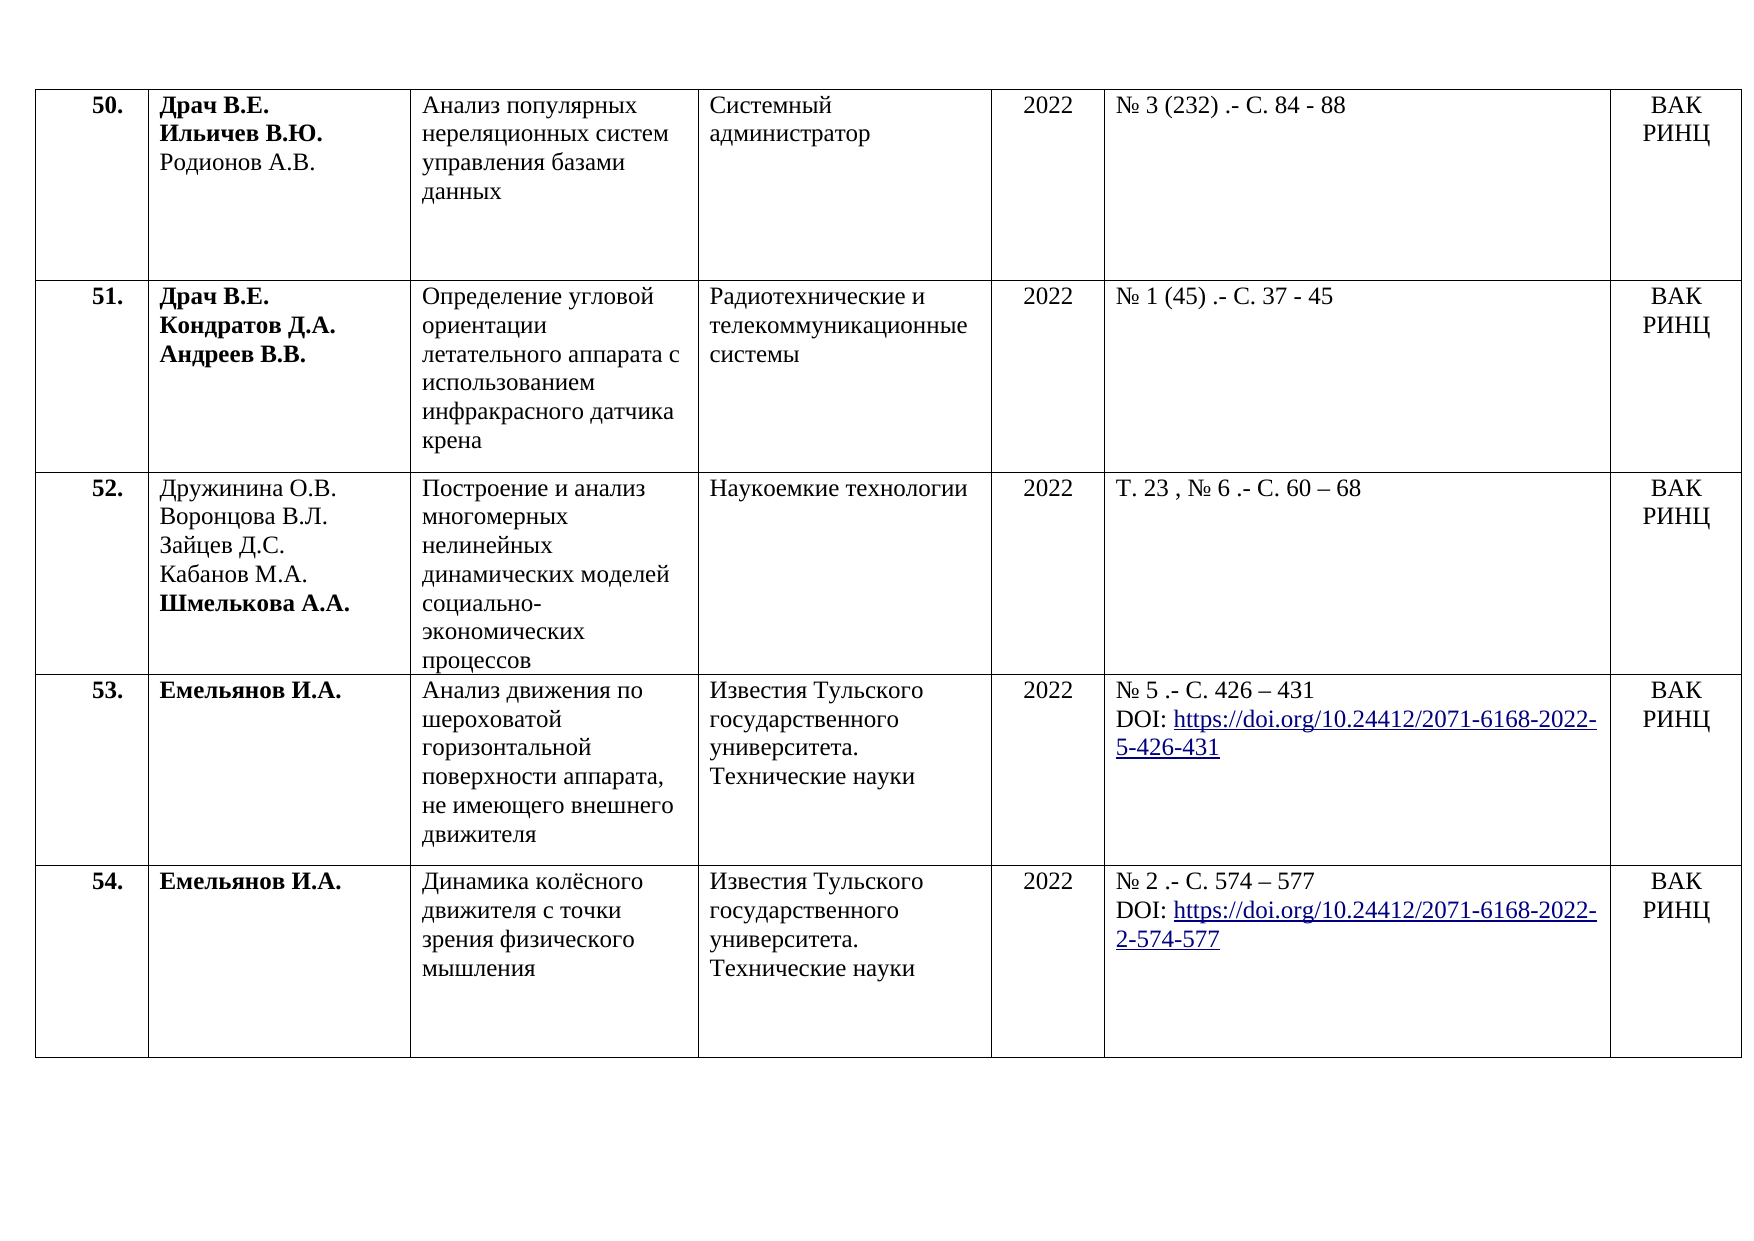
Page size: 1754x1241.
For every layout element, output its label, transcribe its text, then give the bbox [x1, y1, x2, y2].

table_cell 2022 [992, 866, 1104, 1057]
table_cell Динамика колёсного движителя с точки зрения физического мышления [411, 866, 698, 1057]
table_cell ВАК РИНЦ [1611, 281, 1741, 472]
table_cell 2022 [992, 473, 1104, 674]
table_cell [36, 675, 148, 865]
table_cell ВАК РИНЦ [1611, 473, 1741, 674]
table_cell [36, 281, 148, 472]
table_cell Радиотехнические и телекоммуникационные системы [699, 281, 991, 472]
table_cell Известия Тульского государственного университета. Технические науки [699, 866, 991, 1057]
table_cell Анализ популярных нереляционных систем управления базами данных [411, 90, 698, 280]
table_cell [36, 90, 148, 280]
table_cell [36, 866, 148, 1057]
table_cell 2022 [992, 281, 1104, 472]
table_cell Определение угловой ориентации летательного аппарата с использованием инфракрасного датчика крена [411, 281, 698, 472]
table_cell Построение и анализ многомерных нелинейных динамических моделей социально-экономических процессов [411, 473, 698, 674]
table_cell Драч В.Е. Кондратов Д.А. Андреев В.В. [149, 281, 410, 472]
table_cell № 2 .- С. 574 – 577 DOI: https://doi.org/10.24412/2071-6168-2022-2-574-577 [1105, 866, 1610, 1057]
table_cell Известия Тульского государственного университета. Технические науки [699, 675, 991, 865]
table_cell ВАК РИНЦ [1611, 866, 1741, 1057]
table_cell Емельянов И.А. [149, 675, 410, 865]
table_cell Емельянов И.А. [149, 866, 410, 1057]
table_cell 2022 [992, 90, 1104, 280]
table_cell Системный администратор [699, 90, 991, 280]
table_cell № 3 (232) .- С. 84 - 88 [1105, 90, 1610, 280]
table_cell Анализ движения по шероховатой горизонтальной поверхности аппарата, не имеющего внешнего движителя [411, 675, 698, 865]
table_cell ВАК РИНЦ [1611, 90, 1741, 280]
table_cell Наукоемкие технологии [699, 473, 991, 674]
table_cell ВАК РИНЦ [1611, 675, 1741, 865]
table_cell Дружинина О.В. Воронцова В.Л. Зайцев Д.С. Кабанов М.А. Шмелькова А.А. [149, 473, 410, 674]
table_cell [36, 473, 148, 674]
table_cell Т. 23 , № 6 .- С. 60 – 68 [1105, 473, 1610, 674]
table_cell 2022 [992, 675, 1104, 865]
table_cell № 5 .- С. 426 – 431 DOI: https://doi.org/10.24412/2071-6168-2022-5-426-431 [1105, 675, 1610, 865]
table_cell Драч В.Е. Ильичев В.Ю. Родионов А.В. [149, 90, 410, 280]
table_cell № 1 (45) .- С. 37 - 45 [1105, 281, 1610, 472]
